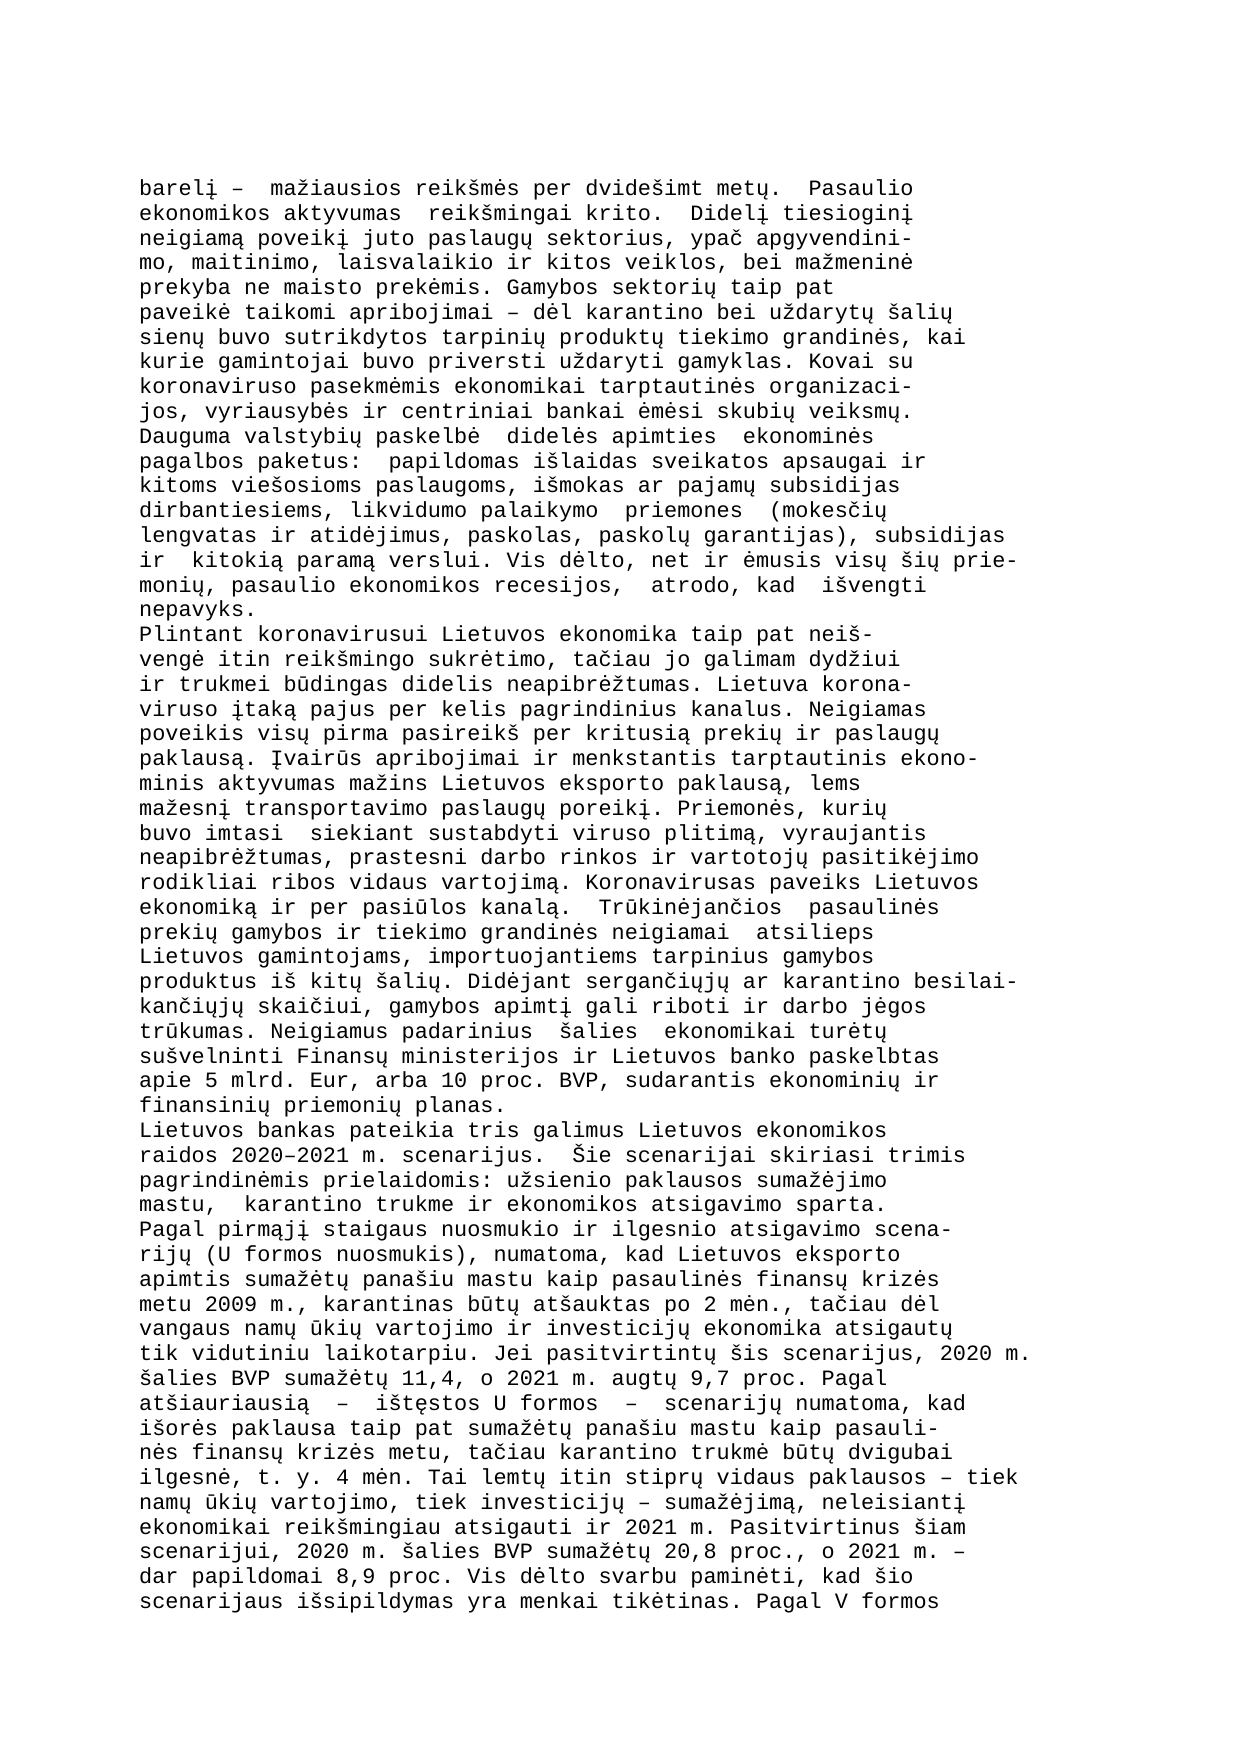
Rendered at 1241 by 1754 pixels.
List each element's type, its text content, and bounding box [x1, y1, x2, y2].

text kitoms viešosioms paslaugoms, išmokas ar pajamų subsidijas [139, 475, 1101, 499]
text ekonomiką ir per pasiūlos kanalą. Trūkinėjančios pasaulinės [139, 896, 1101, 921]
text pagrindinėmis prielaidomis: užsienio paklausos sumažėjimo [139, 1169, 1101, 1194]
text tik vidutiniu laikotarpiu. Jei pasitvirtintų šis scenarijus, 2020 m. [139, 1342, 1101, 1367]
text neigiamą poveikį juto paslaugų sektorius, ypač apgyvendini- [139, 227, 1101, 252]
text poveikis visų pirma pasireikš per kritusią prekių ir paslaugų [139, 723, 1101, 747]
text sienų buvo sutrikdytos tarpinių produktų tiekimo grandinės, kai [139, 326, 1101, 351]
text koronaviruso pasekmėmis ekonomikai tarptautinės organizaci- [139, 376, 1101, 400]
text Lietuvos bankas pateikia tris galimus Lietuvos ekonomikos [139, 1119, 1101, 1144]
text neapibrėžtumas, prastesni darbo rinkos ir vartotojų pasitikėjimo [139, 847, 1101, 871]
text mastu, karantino trukme ir ekonomikos atsigavimo sparta. [139, 1194, 1101, 1218]
text sušvelninti Finansų ministerijos ir Lietuvos banko paskelbtas [139, 1045, 1101, 1070]
text trūkumas. Neigiamus padarinius šalies ekonomikai turėtų [139, 1020, 1101, 1045]
text barelį – mažiausios reikšmės per dvidešimt metų. Pasaulio [139, 177, 1101, 202]
text nės finansų krizės metu, tačiau karantino trukmė būtų dvigubai [139, 1442, 1101, 1466]
text dar papildomai 8,9 proc. Vis dėlto svarbu paminėti, kad šio [139, 1566, 1101, 1590]
text prekyba ne maisto prekėmis. Gamybos sektorių taip pat [139, 276, 1101, 301]
text ekonomikos aktyvumas reikšmingai krito. Didelį tiesioginį [139, 202, 1101, 227]
text viruso įtaką pajus per kelis pagrindinius kanalus. Neigiamas [139, 698, 1101, 723]
text ir kitokią paramą verslui. Vis dėlto, net ir ėmusis visų šių prie- [139, 549, 1101, 574]
text paveikė taikomi apribojimai – dėl karantino bei uždarytų šalių [139, 301, 1101, 326]
text lengvatas ir atidėjimus, paskolas, paskolų garantijas), subsidijas [139, 524, 1101, 549]
text ilgesnė, t. y. 4 mėn. Tai lemtų itin stiprų vidaus paklausos – tiek [139, 1466, 1101, 1491]
text metu 2009 m., karantinas būtų atšauktas po 2 mėn., tačiau dėl [139, 1293, 1101, 1318]
text ekonomikai reikšmingiau atsigauti ir 2021 m. Pasitvirtinus šiam [139, 1516, 1101, 1541]
text minis aktyvumas mažins Lietuvos eksporto paklausą, lems [139, 772, 1101, 797]
text jos, vyriausybės ir centriniai bankai ėmėsi skubių veiksmų. [139, 400, 1101, 425]
text produktus iš kitų šalių. Didėjant sergančiųjų ar karantino besilai- [139, 971, 1101, 995]
text apie 5 mlrd. Eur, arba 10 proc. BVP, sudarantis ekonominių ir [139, 1070, 1101, 1094]
text Pagal pirmąjį staigaus nuosmukio ir ilgesnio atsigavimo scena- [139, 1218, 1101, 1243]
text namų ūkių vartojimo, tiek investicijų – sumažėjimą, neleisiantį [139, 1491, 1101, 1516]
text mažesnį transportavimo paslaugų poreikį. Priemonės, kurių [139, 797, 1101, 822]
text šalies BVP sumažėtų 11,4, o 2021 m. augtų 9,7 proc. Pagal [139, 1367, 1101, 1392]
text finansinių priemonių planas. [139, 1094, 1101, 1119]
text atšiauriausią – ištęstos U formos – scenarijų numatoma, kad [139, 1392, 1101, 1417]
text išorės paklausa taip pat sumažėtų panašiu mastu kaip pasauli- [139, 1417, 1101, 1442]
text Dauguma valstybių paskelbė didelės apimties ekonominės [139, 425, 1101, 450]
text mo, maitinimo, laisvalaikio ir kitos veiklos, bei mažmeninė [139, 252, 1101, 276]
text vengė itin reikšmingo sukrėtimo, tačiau jo galimam dydžiui [139, 648, 1101, 673]
text rijų (U formos nuosmukis), numatoma, kad Lietuvos eksporto [139, 1243, 1101, 1268]
text paklausą. Įvairūs apribojimai ir menkstantis tarptautinis ekono- [139, 747, 1101, 772]
text scenarijaus išsipildymas yra menkai tikėtinas. Pagal V formos [139, 1590, 1101, 1615]
text buvo imtasi siekiant sustabdyti viruso plitimą, vyraujantis [139, 822, 1101, 847]
text scenarijui, 2020 m. šalies BVP sumažėtų 20,8 proc., o 2021 m. – [139, 1541, 1101, 1566]
text raidos 2020–2021 m. scenarijus. Šie scenarijai skiriasi trimis [139, 1144, 1101, 1169]
text prekių gamybos ir tiekimo grandinės neigiamai atsilieps [139, 921, 1101, 946]
text kančiųjų skaičiui, gamybos apimtį gali riboti ir darbo jėgos [139, 995, 1101, 1020]
text pagalbos paketus: papildomas išlaidas sveikatos apsaugai ir [139, 450, 1101, 475]
text vangaus namų ūkių vartojimo ir investicijų ekonomika atsigautų [139, 1318, 1101, 1342]
text dirbantiesiems, likvidumo palaikymo priemones (mokesčių [139, 499, 1101, 524]
text ir trukmei būdingas didelis neapibrėžtumas. Lietuva korona- [139, 673, 1101, 698]
text Plintant koronavirusui Lietuvos ekonomika taip pat neiš- [139, 623, 1101, 648]
text Lietuvos gamintojams, importuojantiems tarpinius gamybos [139, 946, 1101, 971]
text nepavyks. [139, 599, 1101, 623]
text kurie gamintojai buvo priversti uždaryti gamyklas. Kovai su [139, 351, 1101, 376]
text apimtis sumažėtų panašiu mastu kaip pasaulinės finansų krizės [139, 1268, 1101, 1293]
text rodikliai ribos vidaus vartojimą. Koronavirusas paveiks Lietuvos [139, 871, 1101, 896]
text monių, pasaulio ekonomikos recesijos, atrodo, kad išvengti [139, 574, 1101, 599]
